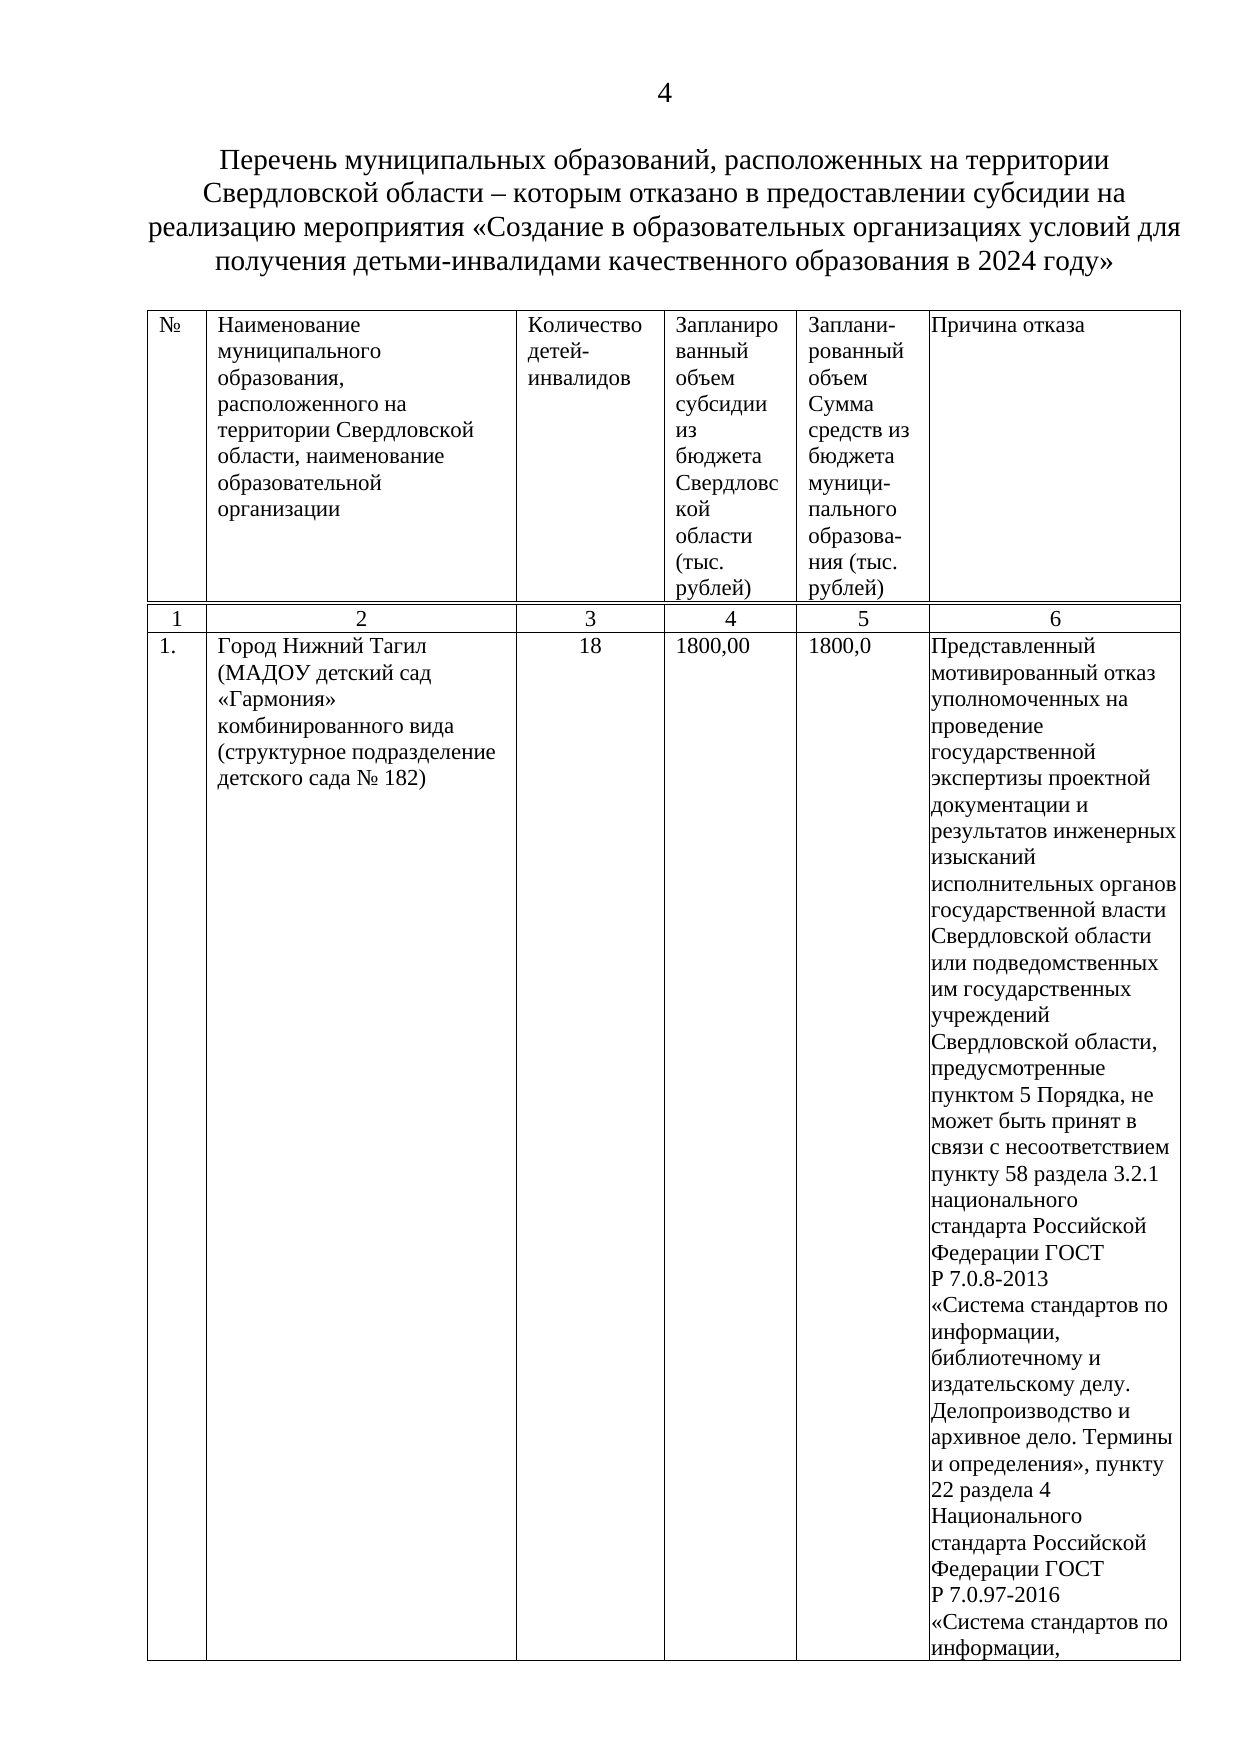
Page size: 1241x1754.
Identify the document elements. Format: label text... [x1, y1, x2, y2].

table_header Заплани-рованный объем Сумма средств из бюджета муници-пального образова-ния (тыс. рублей) [797, 311, 929, 601]
table_header 4 [665, 605, 796, 632]
table_cell 1800,00 [665, 633, 796, 1660]
table_header 5 [797, 605, 929, 632]
table_header 6 [930, 605, 1180, 632]
table_header № [148, 311, 206, 601]
table_cell Представленный мотивированный отказ уполномоченных на проведение государственной экспертизы проектной документации и результатов инженерных изысканий исполнительных органов государственной власти Свердловской области или подведомственных им государственных учреждений Свердловской области, предусмотренные пунктом 5 Порядка, не может быть принят в связи с несоответствием пункту 58 раздела 3.2.1 национального стандарта Российской Федерации ГОСТ Р 7.0.8-2013 «Система стандартов по информации, библиотечному и издательскому делу. Делопроизводство и архивное дело. Термины и определения», пункту 22 раздела 4 Национального стандарта Российской Федерации ГОСТ Р 7.0.97-2016 «Система стандартов по информации, [930, 633, 1180, 1660]
table_header 3 [517, 605, 664, 632]
table_header Наименование муниципального образования, расположенного на территории Свердловской области, наименование образовательной организации [207, 311, 516, 601]
table_header 2 [207, 605, 516, 632]
table_cell 1800,0 [797, 633, 929, 1660]
table_header Количество детей-инвалидов [517, 311, 664, 601]
table_header 1 [148, 605, 206, 632]
table_header Причина отказа [930, 311, 1180, 601]
table_cell 1. [148, 633, 206, 1660]
table_cell Город Нижний Тагил (МАДОУ детский сад «Гармония» комбинированного вида (структурное подразделение детского сада № 182) [207, 633, 516, 1660]
table_cell 18 [517, 633, 664, 1660]
text Перечень муниципальных образований, расположенных на территории Свердловской области – которым отказано в предоставлении субсидии на реализацию мероприятия «Создание в образовательных организациях условий для получения детьми-инвалидами качественного образования в 2024 году» [148, 142, 1181, 276]
table_header Запланированный объем субсидии из бюджета Свердловской области (тыс. рублей) [665, 311, 796, 601]
